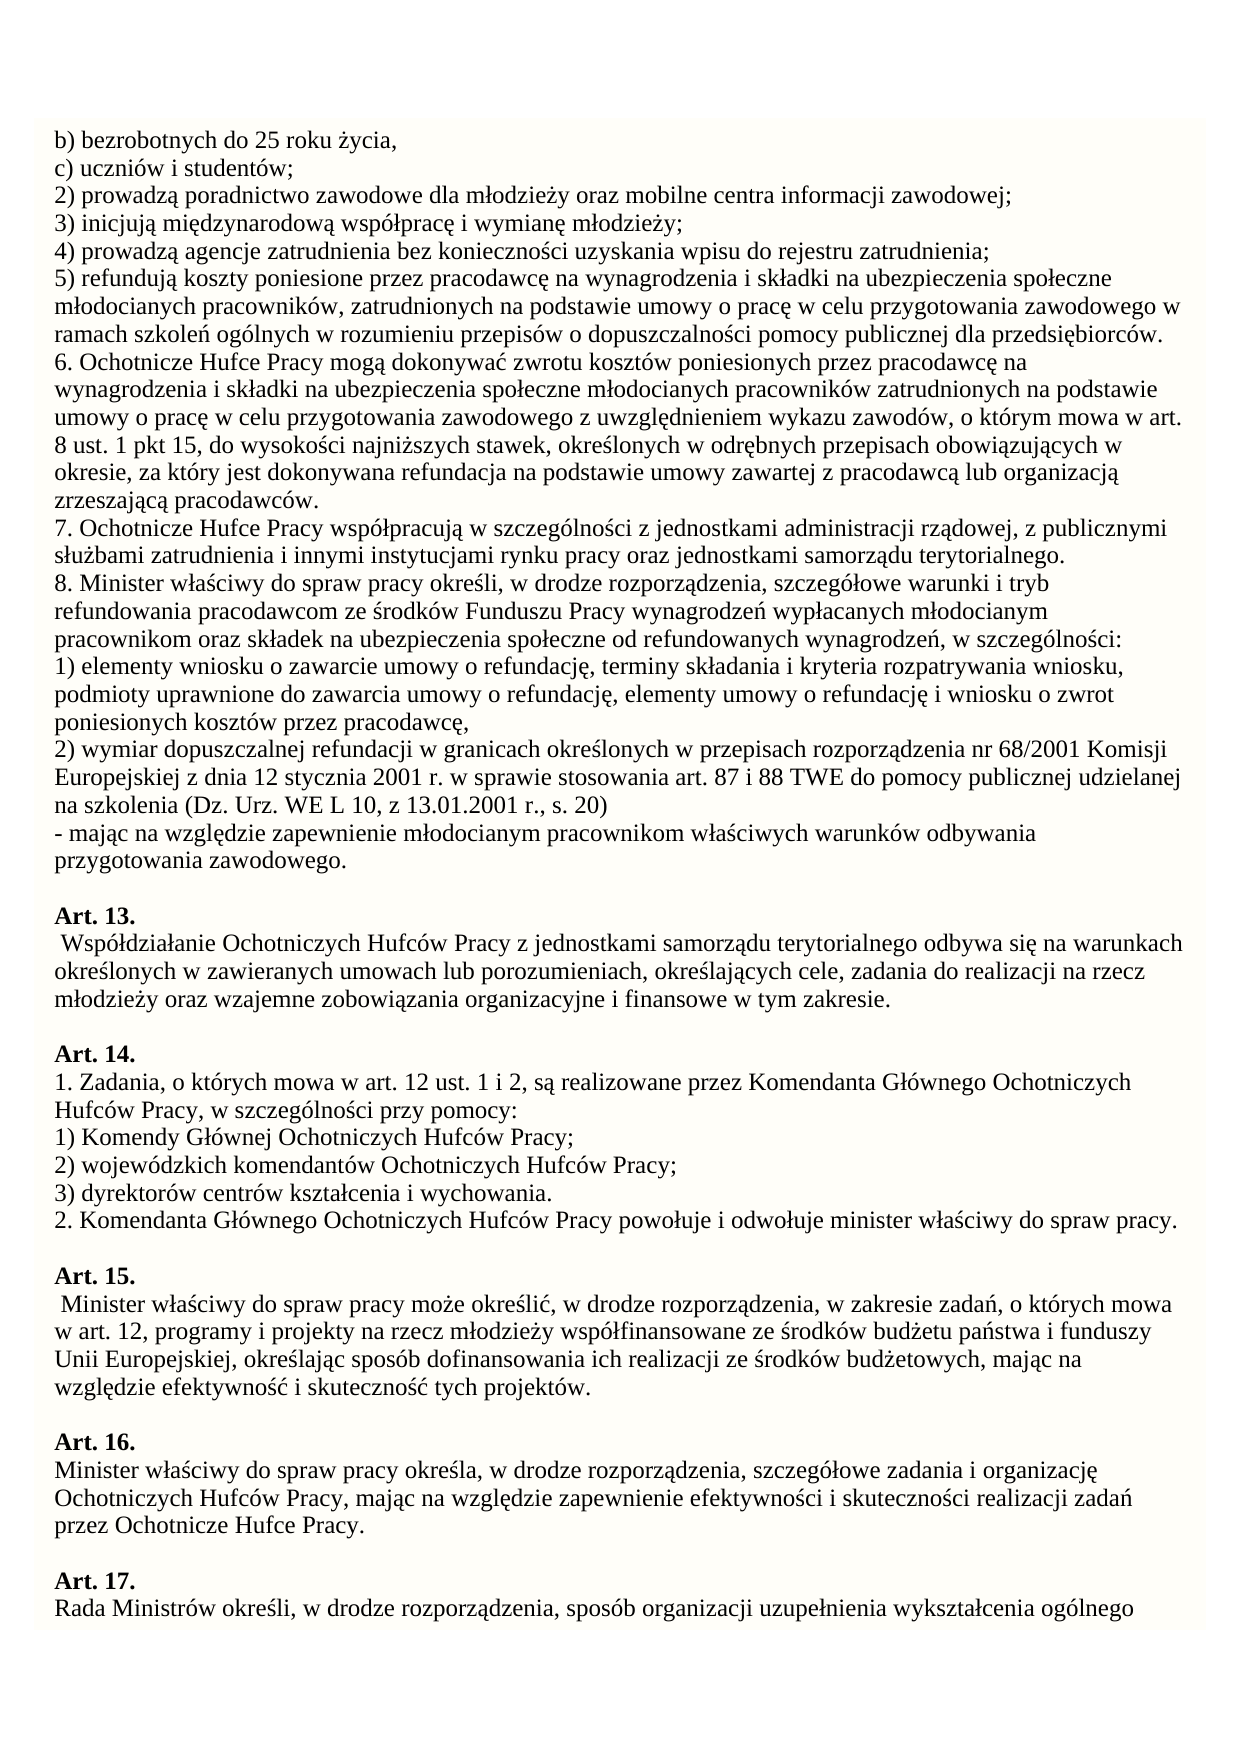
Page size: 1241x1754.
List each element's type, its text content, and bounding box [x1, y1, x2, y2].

table_header [40, 118, 46, 1630]
table_header [1200, 118, 1206, 1630]
table_header [34, 118, 40, 1630]
table_header [1194, 118, 1200, 1630]
table_header b) bezrobotnych do 25 roku życia, c) uczniów i studentów; 2) prowadzą poradnictwo zawodowe dla młodzieży oraz mobilne centra informacji zawodowej; 3) inicjują międzynarodową współpracę i wymianę młodzieży; 4) prowadzą agencje zatrudnienia bez konieczności uzyskania wpisu do rejestru zatrudnienia; 5) refundują koszty poniesione przez pracodawcę na wynagrodzenia i składki na ubezpieczenia społeczne młodocianych pracowników, zatrudnionych na podstawie umowy o pracę w celu przygotowania zawodowego w ramach szkoleń ogólnych w rozumieniu przepisów o dopuszczalności pomocy publicznej dla przedsiębiorców. 6. Ochotnicze Hufce Pracy mogą dokonywać zwrotu kosztów poniesionych przez pracodawcę na wynagrodzenia i składki na ubezpieczenia społeczne młodocianych pracowników zatrudnionych na podstawie umowy o pracę w celu przygotowania zawodowego z uwzględnieniem wykazu zawodów, o którym mowa w art. 8 ust. 1 pkt 15, do wysokości najniższych stawek, określonych w odrębnych przepisach obowiązujących w okresie, za który jest dokonywana refundacja na podstawie umowy zawartej z pracodawcą lub organizacją zrzeszającą pracodawców. 7. Ochotnicze Hufce Pracy współpracują w szczególności z jednostkami administracji rządowej, z publicznymi służbami zatrudnienia i innymi instytucjami rynku pracy oraz jednostkami samorządu terytorialnego. 8. Minister właściwy do spraw pracy określi, w drodze rozporządzenia, szczegółowe warunki i tryb refundowania pracodawcom ze środków Funduszu Pracy wynagrodzeń wypłacanych młodocianym pracownikom oraz składek na ubezpieczenia społeczne od refundowanych wynagrodzeń, w szczególności: 1) elementy wniosku o zawarcie umowy o refundację, terminy składania i kryteria rozpatrywania wniosku, podmioty uprawnione do zawarcia umowy o refundację, elementy umowy o refundację i wniosku o zwrot poniesionych kosztów przez pracodawcę, 2) wymiar dopuszczalnej refundacji w granicach określonych w przepisach rozporządzenia nr 68/2001 Komisji Europejskiej z dnia 12 stycznia 2001 r. w sprawie stosowania art. 87 i 88 TWE do pomocy publicznej udzielanej na szkolenia (Dz. Urz. WE L 10, z 13.01.2001 r., s. 20) - mając na względzie zapewnienie młodocianym pracownikom właściwych warunków odbywania przygotowania zawodowego. Art. 13. Współdziałanie Ochotniczych Hufców Pracy z jednostkami samorządu terytorialnego odbywa się na warunkach określonych w zawieranych umowach lub porozumieniach, określających cele, zadania do realizacji na rzecz młodzieży oraz wzajemne zobowiązania organizacyjne i finansowe w tym zakresie. Art. 14. 1. Zadania, o których mowa w art. 12 ust. 1 i 2, są realizowane przez Komendanta Głównego Ochotniczych Hufców Pracy, w szczególności przy pomocy: 1) Komendy Głównej Ochotniczych Hufców Pracy; 2) wojewódzkich komendantów Ochotniczych Hufców Pracy; 3) dyrektorów centrów kształcenia i wychowania. 2. Komendanta Głównego Ochotniczych Hufców Pracy powołuje i odwołuje minister właściwy do spraw pracy. Art. 15. Minister właściwy do spraw pracy może określić, w drodze rozporządzenia, w zakresie zadań, o których mowa w art. 12, programy i projekty na rzecz młodzieży współfinansowane ze środków budżetu państwa i funduszy Unii Europejskiej, określając sposób dofinansowania ich realizacji ze środków budżetowych, mając na względzie efektywność i skuteczność tych projektów. Art. 16. Minister właściwy do spraw pracy określa, w drodze rozporządzenia, szczegółowe zadania i organizację Ochotniczych Hufców Pracy, mając na względzie zapewnienie efektywności i skuteczności realizacji zadań przez Ochotnicze Hufce Pracy. Art. 17. Rada Ministrów określi, w drodze rozporządzenia, sposób organizacji uzupełnienia wykształcenia ogólnego [46, 118, 1194, 1630]
